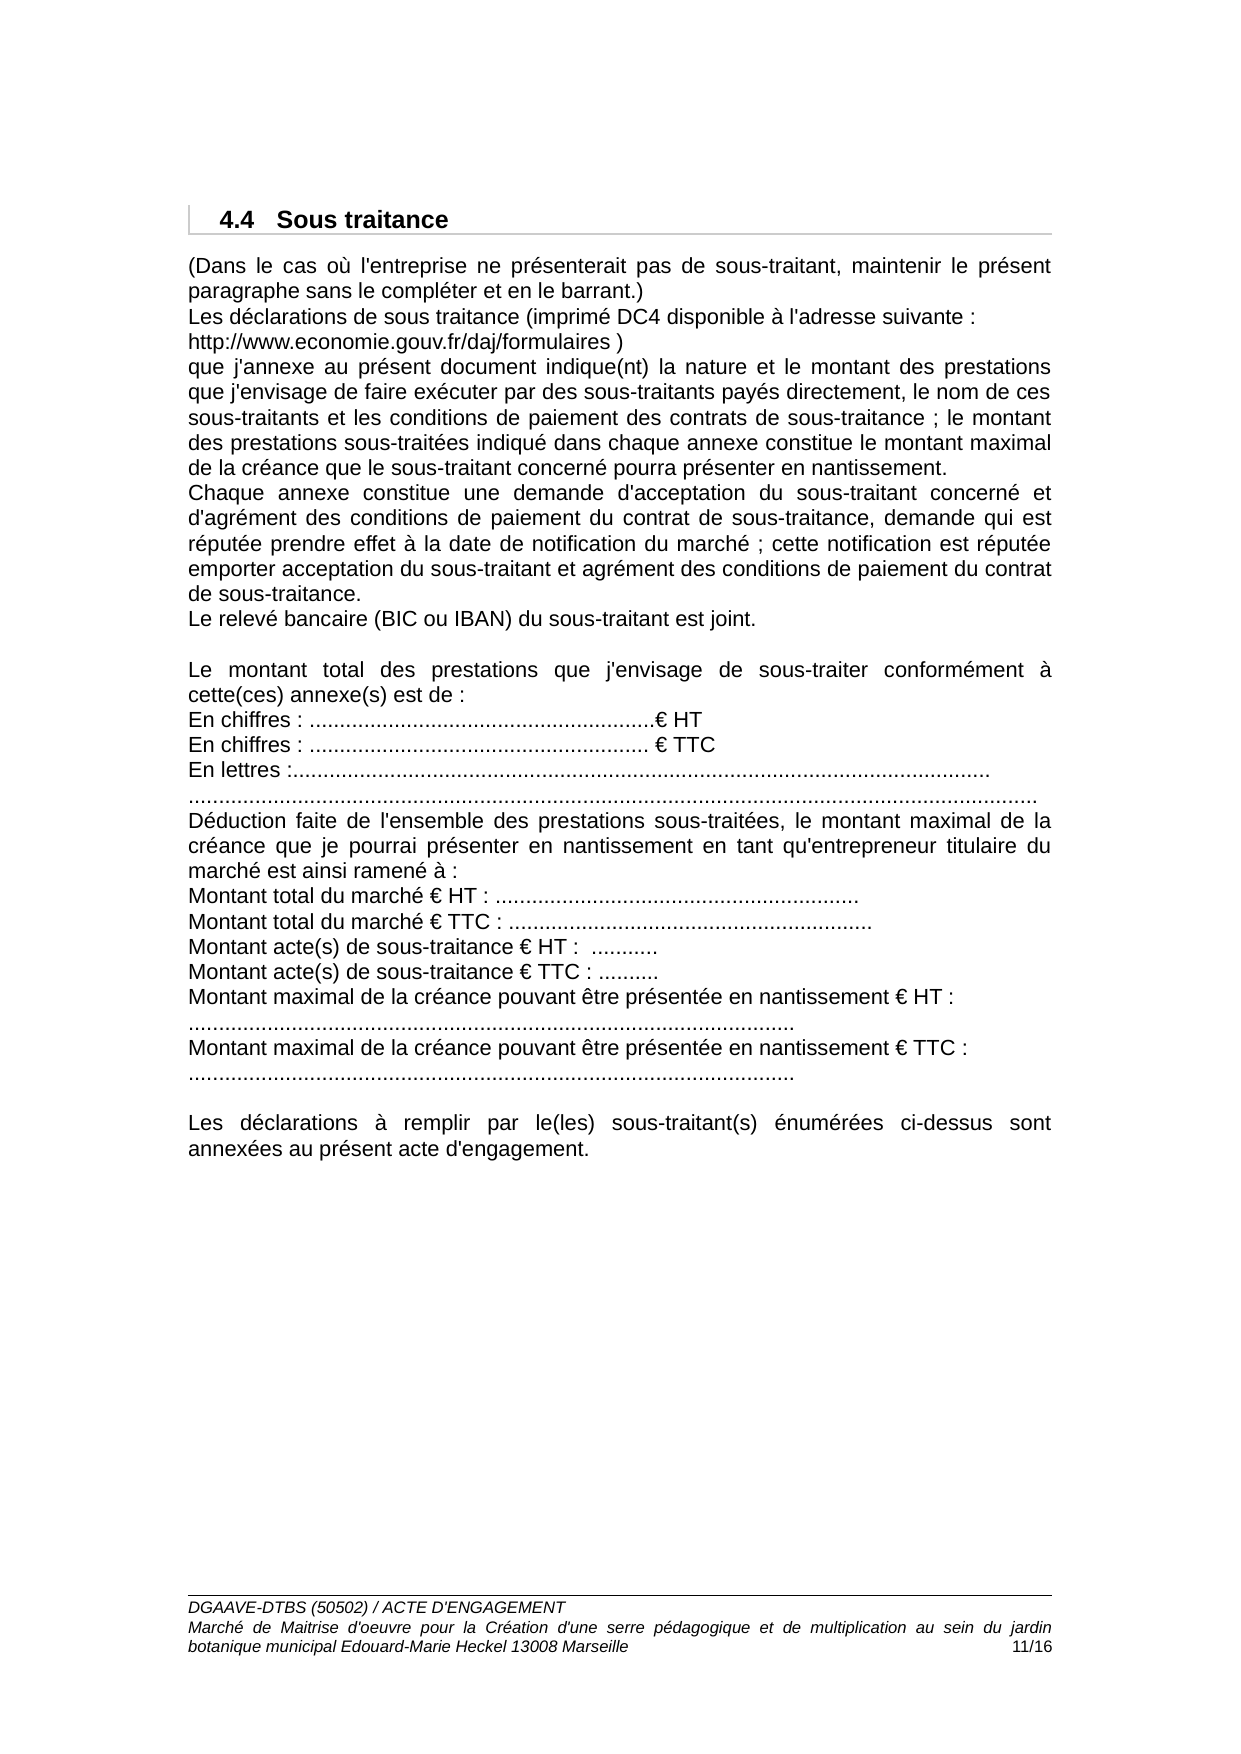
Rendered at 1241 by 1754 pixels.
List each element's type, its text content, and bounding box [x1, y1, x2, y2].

text Le relevé bancaire (BIC ou IBAN) du sous-traitant est joint. [188, 606, 1052, 631]
text Les déclarations de sous traitance (imprimé DC4 disponible à l'adresse suivante : [188, 303, 1052, 329]
text ............................................................................................................................................ [188, 782, 1052, 808]
text .................................................................................................... [188, 1009, 1052, 1034]
text (Dans le cas où l'entreprise ne présenterait pas de sous-traitant, maintenir le présent paragraphe sans le compléter et en le barrant.) [188, 253, 1052, 303]
text Les déclarations à remplir par le(les) sous-traitant(s) énumérées ci-dessus sont annexées au présent acte d'engagement. [188, 1110, 1052, 1161]
text En lettres :................................................................................................................... [188, 757, 1052, 782]
text http://www.economie.gouv.fr/daj/formulaires ) [188, 329, 1052, 354]
subtitle Sous traitance [188, 204, 1052, 233]
text Chaque annexe constitue une demande d'acceptation du sous-traitant concerné et d'agrément des conditions de paiement du contrat de sous-traitance, demande qui est réputée prendre effet à la date de notification du marché ; cette notification est réputée emporter acceptation du sous-traitant et agrément des conditions de paiement du contrat de sous-traitance. [188, 480, 1052, 606]
text Montant acte(s) de sous-traitance € TTC : .......... [188, 959, 1052, 984]
text En chiffres : ........................................................ € TTC [188, 732, 1052, 757]
text En chiffres : .........................................................€ HT [188, 707, 1052, 732]
text Montant maximal de la créance pouvant être présentée en nantissement € TTC : [188, 1034, 1052, 1060]
text Montant total du marché € HT : ............................................................ [188, 883, 1052, 908]
text Montant total du marché € TTC : ............................................................ [188, 908, 1052, 934]
text Montant maximal de la créance pouvant être présentée en nantissement € HT : [188, 984, 1052, 1009]
text Montant acte(s) de sous-traitance € HT : ........... [188, 934, 1052, 959]
text Déduction faite de l'ensemble des prestations sous-traitées, le montant maximal de la créance que je pourrai présenter en nantissement en tant qu'entrepreneur titulaire du marché est ainsi ramené à : [188, 808, 1052, 883]
text .................................................................................................... [188, 1060, 1052, 1085]
text Le montant total des prestations que j'envisage de sous-traiter conformément à cette(ces) annexe(s) est de : [188, 656, 1052, 707]
text que j'annexe au présent document indique(nt) la nature et le montant des prestations que j'envisage de faire exécuter par des sous-traitants payés directement, le nom de ces sous-traitants et les conditions de paiement des contrats de sous-traitance ; le montant des prestations sous-traitées indiqué dans chaque annexe constitue le montant maximal de la créance que le sous-traitant concerné pourra présenter en nantissement. [188, 354, 1052, 480]
